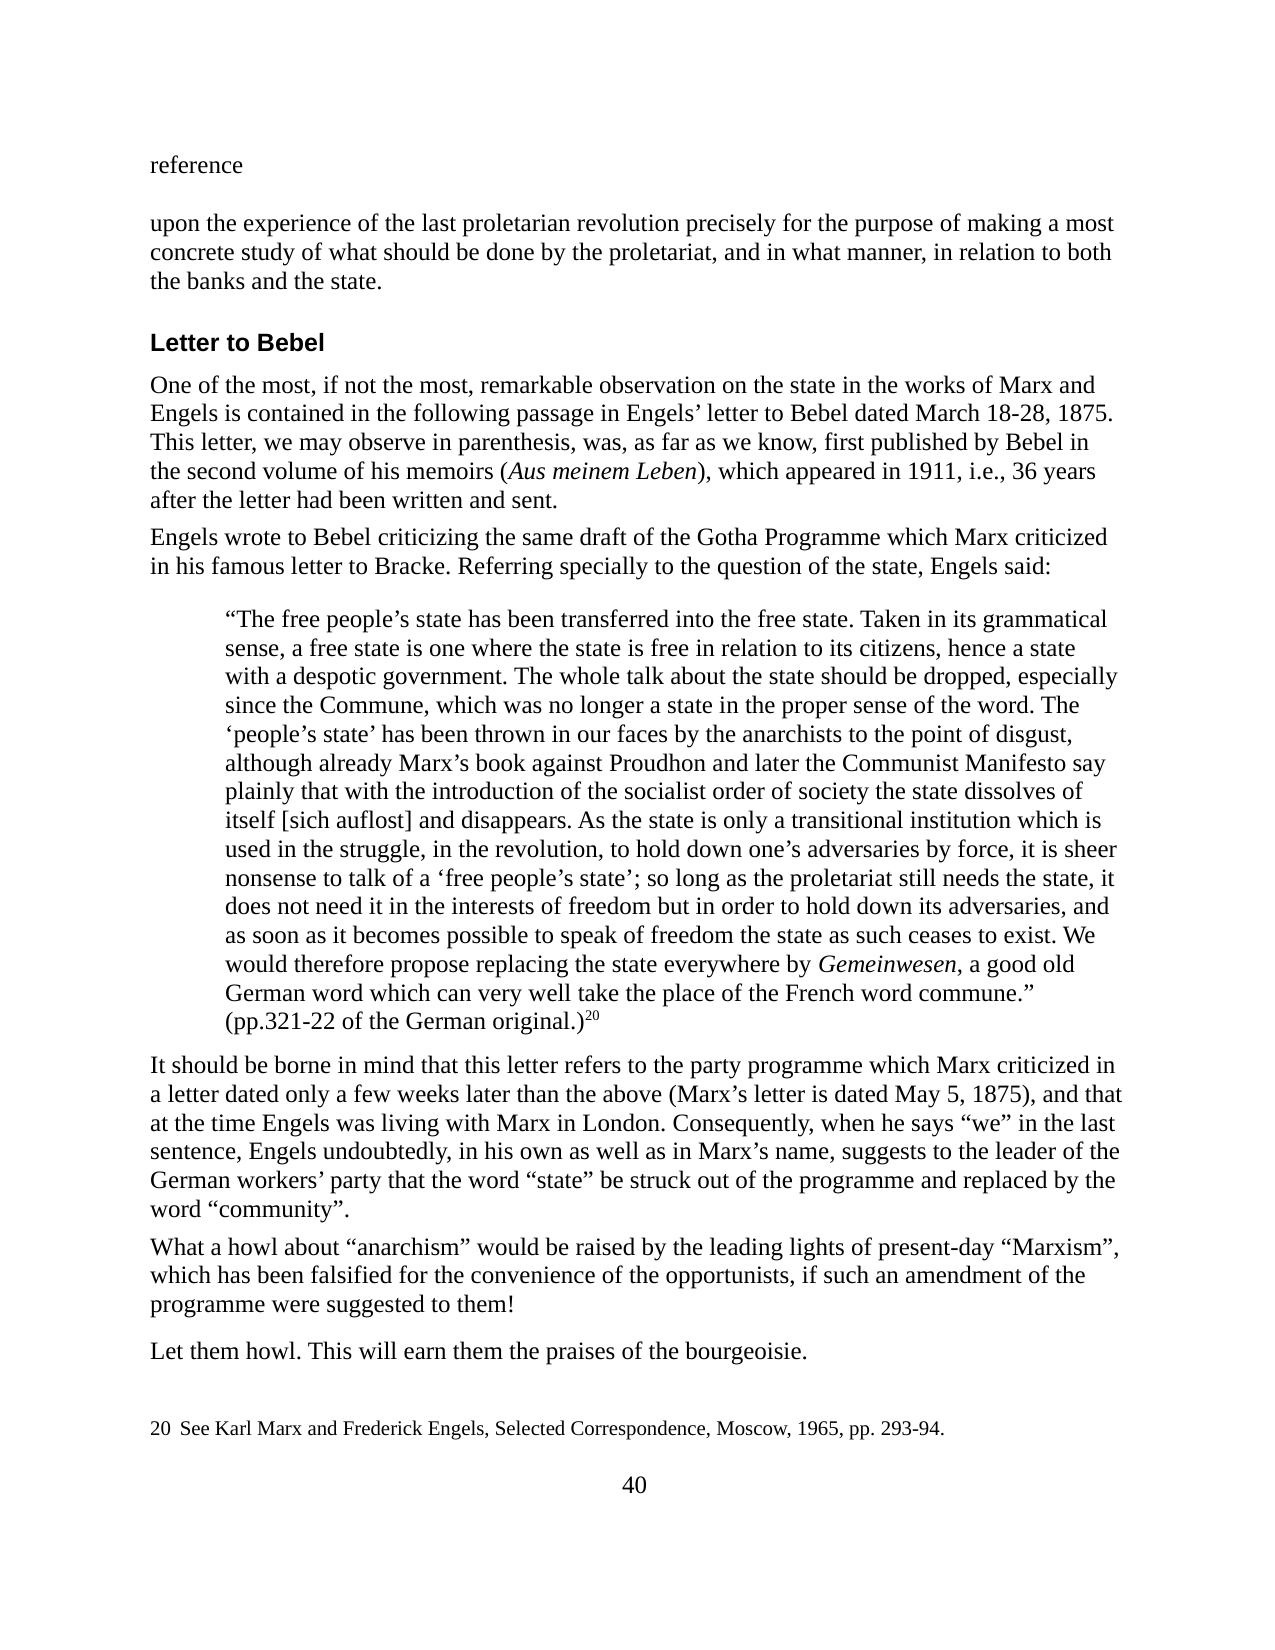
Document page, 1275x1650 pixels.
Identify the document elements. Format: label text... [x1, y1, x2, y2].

text Engels wrote to Bebel criticizing the same draft of the Gotha Programme which Marx criticized in his famous letter to Bracke. Referring specially to the question of the state, Engels said: [150, 522, 1125, 580]
text It should be borne in mind that this letter refers to the party programme which Marx criticized in a letter dated only a few weeks later than the above (Marx’s letter is dated May 5, 1875), and that at the time Engels was living with Marx in London. Consequently, when he says “we” in the last sentence, Engels undoubtedly, in his own as well as in Marx’s name, suggests to the leader of the German workers’ party that the word “state” be struck out of the programme and replaced by the word “community”. [150, 1050, 1125, 1223]
subtitle Letter to Bebel [150, 328, 1125, 357]
text One of the most, if not the most, remarkable observation on the state in the works of Marx and Engels is contained in the following passage in Engels’ letter to Bebel dated March 18-28, 1875. This letter, we may observe in parenthesis, was, as far as we know, first published by Bebel in the second volume of his memoirs (Aus meinem Leben), which appeared in 1911, i.e., 36 years after the letter had been written and sent. [150, 370, 1125, 513]
text What a howl about “anarchism” would be raised by the leading lights of present-day “Marxism”, which has been falsified for the convenience of the opportunists, if such an amendment of the programme were suggested to them! [150, 1232, 1125, 1318]
text Let them howl. This will earn them the praises of the bourgeoisie. [150, 1336, 1125, 1364]
text See Karl Marx and Frederick Engels, Selected Correspondence, Moscow, 1965, pp. 293-94. [150, 1416, 1125, 1440]
text upon the experience of the last proletarian revolution precisely for the purpose of making a most concrete study of what should be done by the proletariat, and in what manner, in relation to both the banks and the state. [150, 208, 1125, 294]
text “The free people’s state has been transferred into the free state. Taken in its grammatical sense, a free state is one where the state is free in relation to its citizens, hence a state with a despotic government. The whole talk about the state should be dropped, especially since the Commune, which was no longer a state in the proper sense of the word. The ‘people’s state’ has been thrown in our faces by the anarchists to the point of disgust, although already Marx’s book against Proudhon and later the Communist Manifesto say plainly that with the introduction of the socialist order of society the state dissolves of itself [sich auflost] and disappears. As the state is only a transitional institution which is used in the struggle, in the revolution, to hold down one’s adversaries by force, it is sheer nonsense to talk of a ‘free people’s state’; so long as the proletariat still needs the state, it does not need it in the interests of freedom but in order to hold down its adversaries, and as soon as it becomes possible to speak of freedom the state as such ceases to exist. We would therefore propose replacing the state everywhere by Gemeinwesen, a good old German word which can very well take the place of the French word commune.” (pp.321-22 of the German original.) [225, 604, 1125, 1035]
